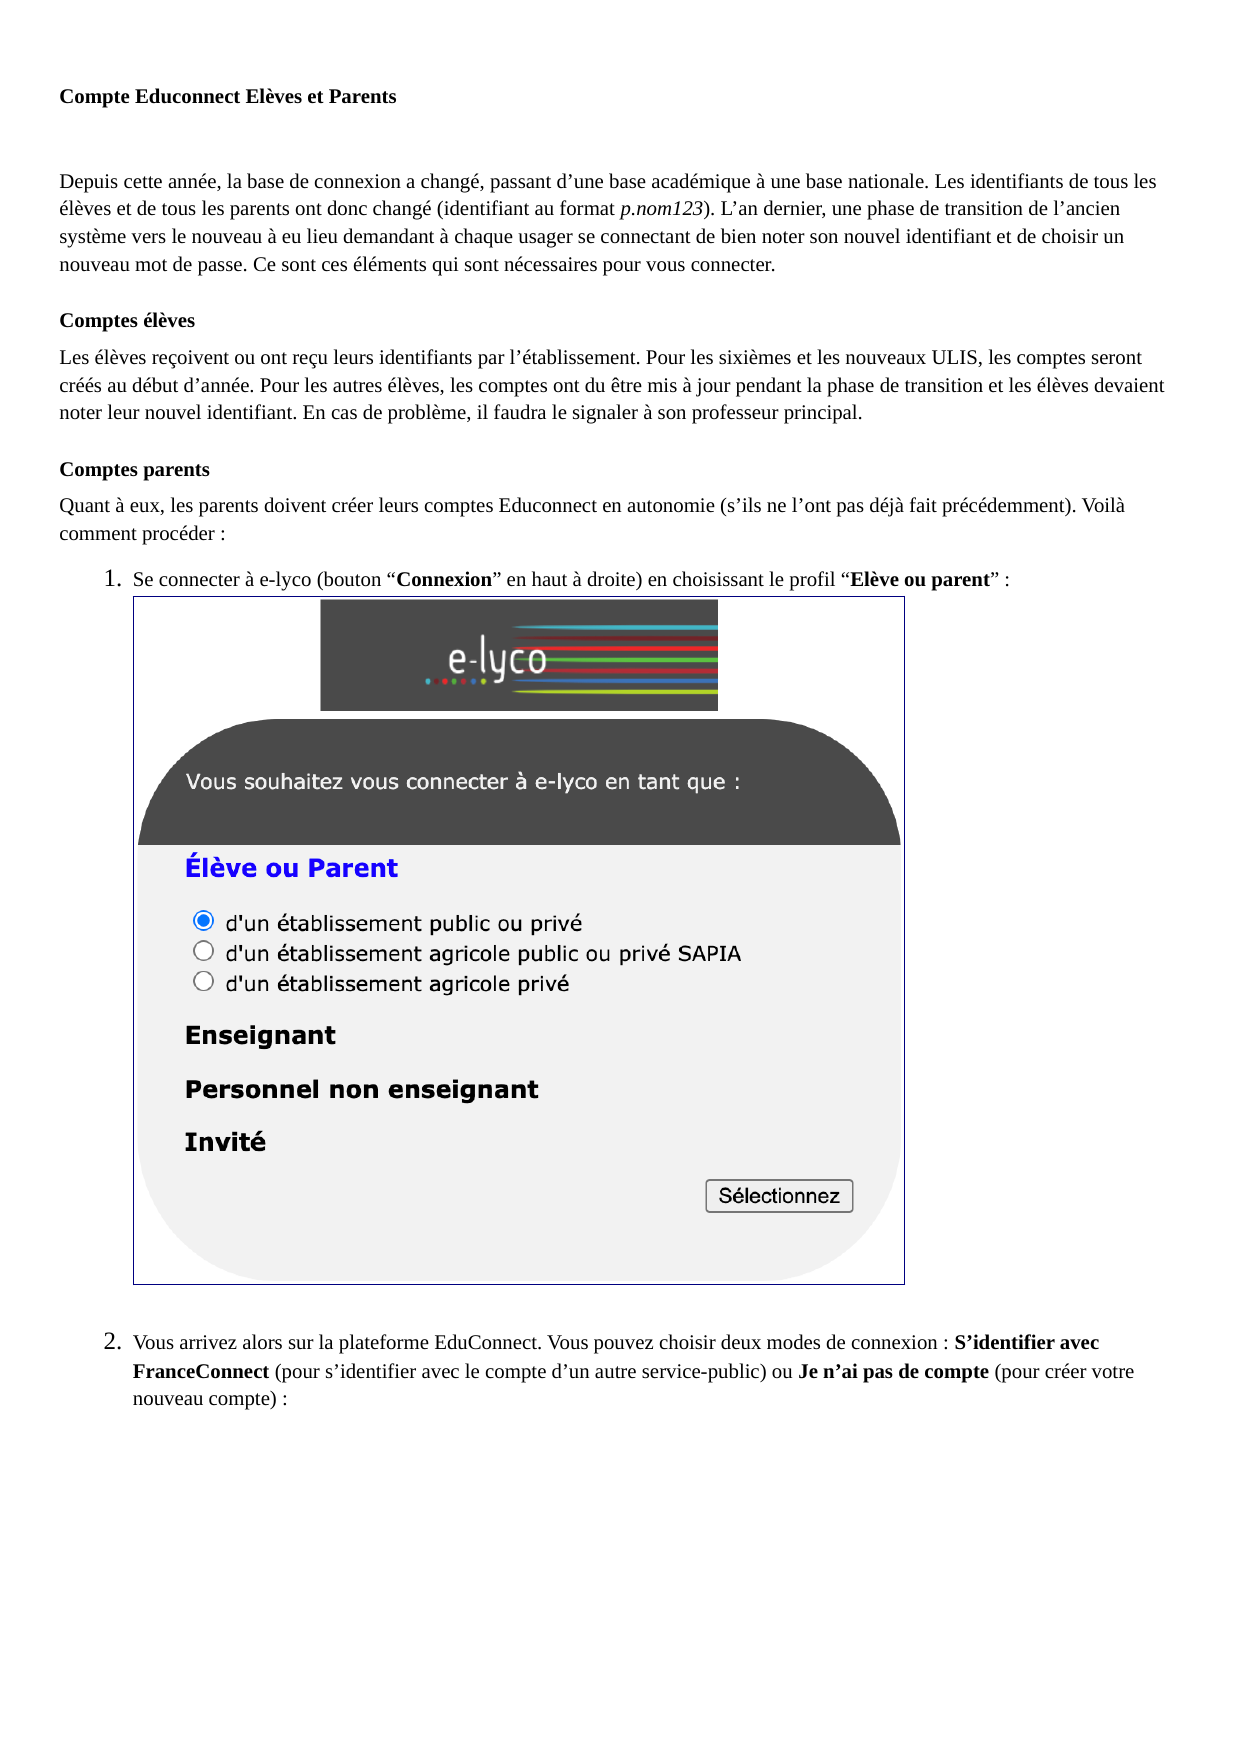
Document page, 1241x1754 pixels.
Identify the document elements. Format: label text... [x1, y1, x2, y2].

text Les élèves reçoivent ou ont reçu leurs identifiants par l’établissement. Pour les sixièmes et les nouveaux ULIS, les comptes seront créés au début d’année. Pour les autres élèves, les comptes ont du être mis à jour pendant la phase de transition et les élèves devaient noter leur nouvel identifiant. En cas de problème, il faudra le signaler à son professeur principal. [59, 345, 1181, 424]
text Depuis cette année, la base de connexion a changé, passant d’une base académique à une base nationale. Les identifiants de tous les élèves et de tous les parents ont donc changé (identifiant au format p.nom123). L’an dernier, une phase de transition de l’ancien système vers le nouveau à eu lieu demandant à chaque usager se connectant de bien noter son nouvel identifiant et de choisir un nouveau mot de passe. Ce sont ces éléments qui sont nécessaires pour vous connecter. [59, 169, 1181, 276]
subtitle Comptes parents [59, 457, 1181, 481]
text Quant à eux, les parents doivent créer leurs comptes Educonnect en autonomie (s’ils ne l’ont pas déjà fait précédemment). Voilà comment procéder : [59, 493, 1181, 545]
picture [134, 597, 904, 1284]
subtitle Compte Educonnect Elèves et Parents [59, 84, 1181, 108]
list Vous arrivez alors sur la plateforme EduConnect. Vous pouvez choisir deux modes de connexion : S’identifier avec FranceConnect (pour s’identifier avec le compte d’un autre service-public) ou Je n’ai pas de compte (pour créer votre nouveau compte) : [103, 1326, 1181, 1410]
subtitle Comptes élèves [59, 308, 1181, 332]
list Se connecter à e-lyco (bouton “Connexion” en haut à droite) en choisissant le profil “Elève ou parent” : [103, 563, 1181, 1290]
